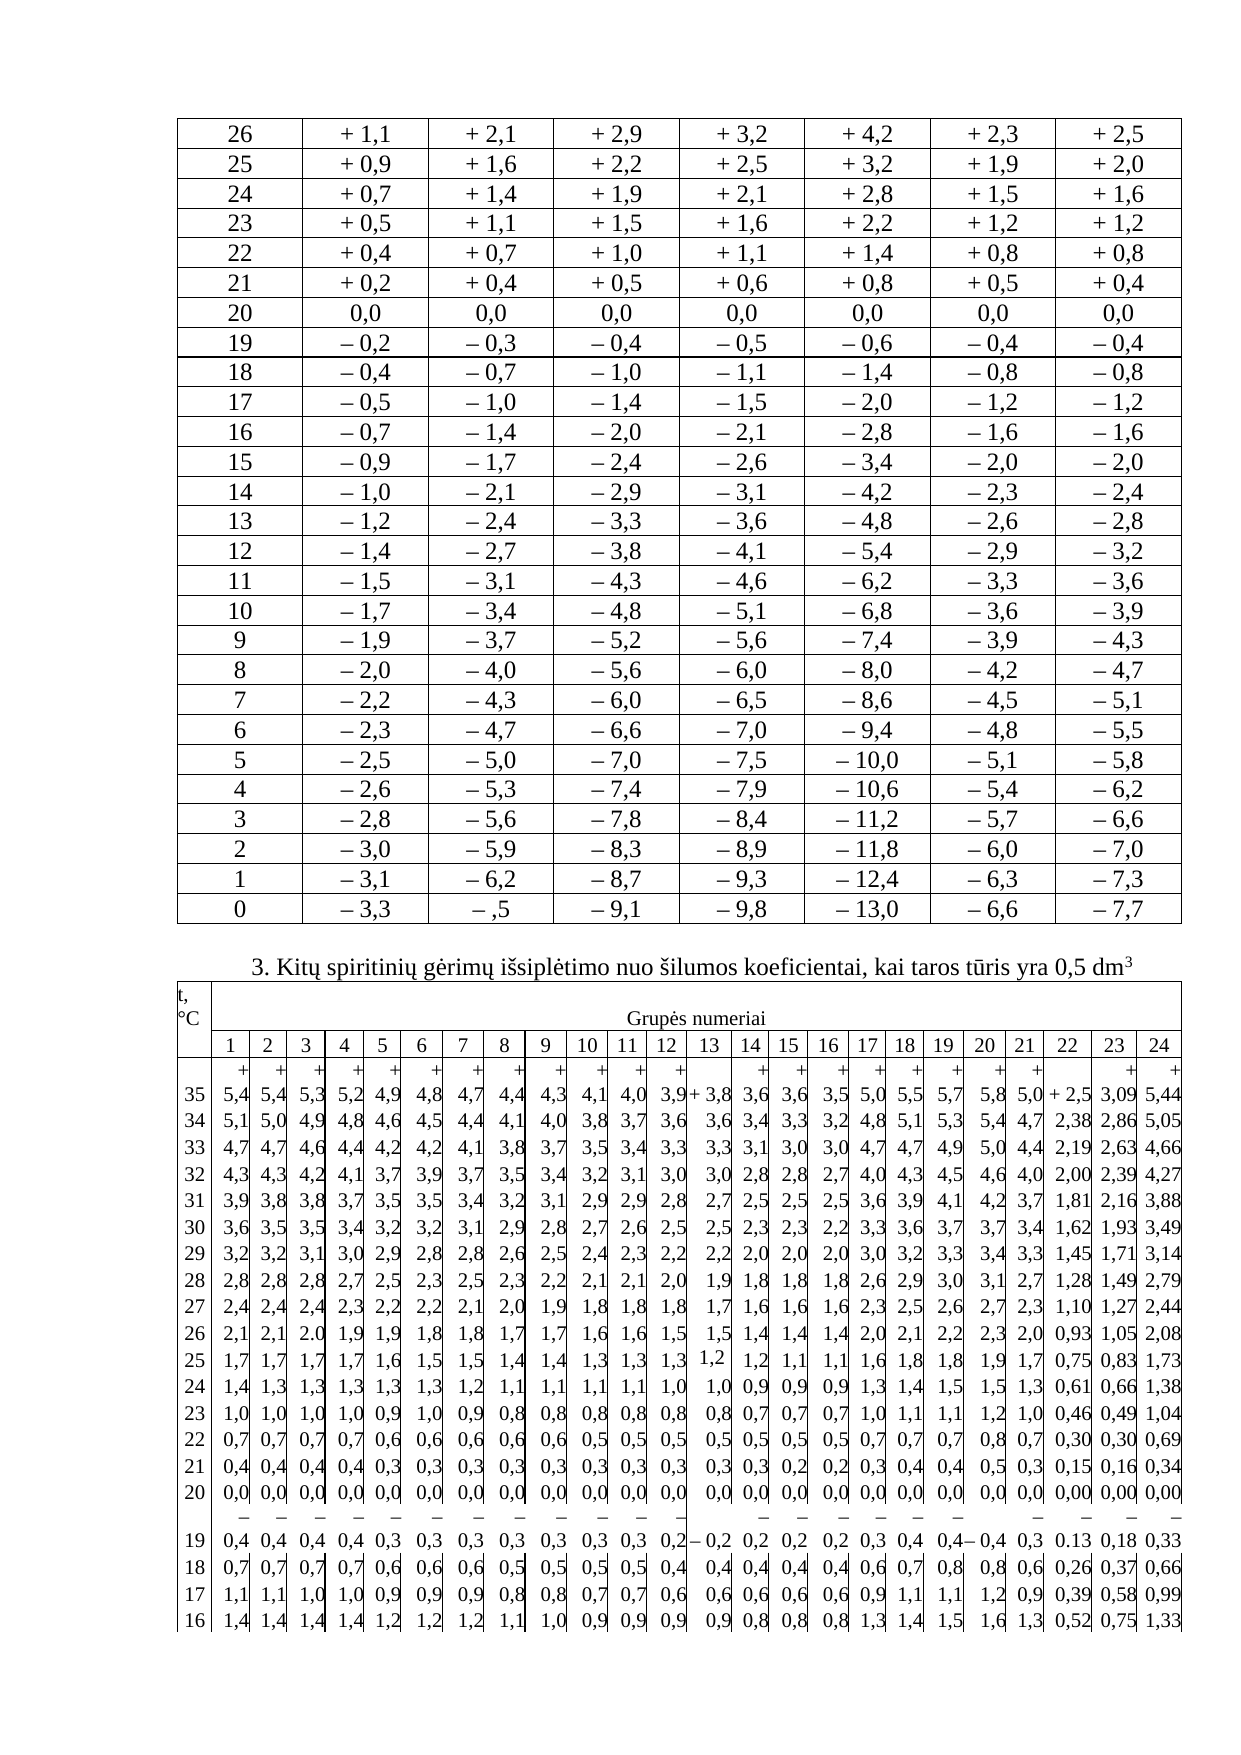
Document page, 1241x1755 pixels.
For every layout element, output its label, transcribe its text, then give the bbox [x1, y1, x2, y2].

table_cell 2,3 [964, 1319, 1005, 1345]
table_cell – 2,3 [303, 715, 428, 744]
table_cell 0,9 [608, 1606, 646, 1632]
table_cell + 2,1 [680, 179, 804, 207]
table_cell 0,5 [608, 1425, 646, 1451]
table_cell 2,6 [608, 1212, 646, 1239]
table_cell + 3,09 [1092, 1058, 1136, 1106]
table_cell 1,2 [401, 1606, 442, 1632]
table_cell 26 [178, 1319, 211, 1345]
table_cell – 2,0 [805, 387, 930, 416]
table_cell 22 [178, 1425, 211, 1451]
table_cell 1,1 [484, 1606, 524, 1632]
table_cell 31 [178, 1186, 211, 1212]
table_cell – 2,4 [1056, 477, 1181, 505]
table_cell – 6,0 [554, 685, 679, 714]
table_cell – 4,3 [1056, 626, 1181, 654]
table_cell 3,7 [964, 1212, 1005, 1239]
table_cell 3,5 [364, 1186, 400, 1212]
table_cell 3,3 [647, 1133, 686, 1159]
table_cell – 3,4 [429, 596, 553, 624]
table_cell 1,3 [1006, 1606, 1043, 1632]
table_cell 0,6 [647, 1579, 686, 1606]
table_cell 4,7 [250, 1133, 286, 1159]
table_cell 2,5 [732, 1186, 768, 1212]
table_cell 0,0 [769, 1478, 807, 1504]
table_cell 0,3 [443, 1451, 483, 1478]
table_cell 0,7 [250, 1553, 286, 1579]
table_cell 0,7 [808, 1398, 848, 1425]
table_cell – 2,0 [303, 655, 428, 684]
table_cell 12 [647, 1031, 686, 1057]
table_cell 4,8 [326, 1106, 363, 1132]
table_cell – 4,2 [931, 655, 1055, 684]
table_cell – 0,4 [554, 328, 679, 356]
table_cell – 5,8 [1056, 745, 1181, 773]
table_cell 35 [178, 1058, 211, 1106]
table_cell 0,4 [732, 1553, 768, 1579]
table_cell 1,0 [326, 1579, 363, 1606]
table_cell 2,9 [886, 1265, 923, 1292]
table_cell + 5,0 [849, 1058, 885, 1106]
table_cell 2,2 [924, 1319, 963, 1345]
table_cell 2,9 [567, 1186, 607, 1212]
table_cell + 0,2 [303, 268, 428, 297]
table_cell 15 [178, 447, 302, 476]
table_cell 2,39 [1092, 1159, 1136, 1186]
table_cell 0,0 [554, 298, 679, 327]
table_cell 2,3 [849, 1292, 885, 1318]
table_cell 7 [443, 1031, 483, 1057]
table_cell + 5,5 [886, 1058, 923, 1106]
table_cell 0,7 [326, 1425, 363, 1451]
table_cell 0,9 [364, 1398, 400, 1425]
table_cell – 0,5 [303, 387, 428, 416]
table_cell 1,0 [401, 1398, 442, 1425]
table_cell + 2,2 [554, 149, 679, 178]
table_cell – 7,5 [680, 745, 804, 773]
table_cell 5,1 [212, 1106, 249, 1132]
table_cell 2,8 [443, 1239, 483, 1265]
table_cell 2,5 [769, 1186, 807, 1212]
table_cell 4,3 [250, 1159, 286, 1186]
table_cell 1,62 [1044, 1212, 1091, 1239]
table_cell 0,0 [1056, 298, 1181, 327]
table_cell – 3,6 [1056, 566, 1181, 595]
table_cell 4,3 [886, 1159, 923, 1186]
table_cell – 6,0 [931, 834, 1055, 863]
table_cell – 4,1 [680, 536, 804, 565]
table_cell – 2,1 [680, 417, 804, 446]
table_cell 11 [608, 1031, 646, 1057]
table_cell 4,2 [364, 1133, 400, 1159]
table_cell 1,7 [326, 1345, 363, 1372]
table_cell 3,3 [687, 1133, 731, 1159]
table_cell 4,0 [526, 1106, 566, 1132]
table_cell 0,7 [769, 1398, 807, 1425]
table_cell 32 [178, 1159, 211, 1186]
table_cell 2,5 [647, 1212, 686, 1239]
table_cell 0,5 [964, 1451, 1005, 1478]
table_cell 0,8 [484, 1579, 524, 1606]
table_cell + 0,6 [680, 268, 804, 297]
table_cell 3,4 [964, 1239, 1005, 1265]
table_cell 19 [924, 1031, 963, 1057]
table_cell 0,4 [769, 1553, 807, 1579]
table_cell 0,4 [924, 1451, 963, 1478]
table_cell + 0,5 [303, 209, 428, 237]
table_cell 0,6 [484, 1425, 524, 1451]
table_cell 3,7 [364, 1159, 400, 1186]
table_cell – 9,3 [680, 864, 804, 893]
table_cell – 2,2 [303, 685, 428, 714]
table_cell – 2,8 [805, 417, 930, 446]
table_cell 15 [769, 1031, 807, 1057]
table_cell 0,66 [1137, 1553, 1181, 1579]
table_cell 1,1 [886, 1398, 923, 1425]
table_cell 0,9 [443, 1579, 483, 1606]
table_cell – 13,0 [805, 894, 930, 922]
table_cell – 2,0 [554, 417, 679, 446]
table_header t, °C [178, 982, 211, 1030]
table_cell – 6,6 [931, 894, 1055, 922]
table_cell + 4,9 [364, 1058, 400, 1106]
table_cell – 7,8 [554, 804, 679, 833]
table_cell – 6,5 [680, 685, 804, 714]
table_cell 1,2 [443, 1606, 483, 1632]
table_cell 1,1 [250, 1579, 286, 1606]
table_cell 2,63 [1092, 1133, 1136, 1159]
table_cell 4,5 [401, 1106, 442, 1132]
table_cell 0,16 [1092, 1451, 1136, 1478]
table_cell 3,8 [567, 1106, 607, 1132]
table_cell 0,6 [1006, 1553, 1043, 1579]
table_cell 0,4 [647, 1553, 686, 1579]
table_cell 1,7 [250, 1345, 286, 1372]
table_cell + 4,7 [443, 1058, 483, 1106]
table_cell 0,9 [401, 1579, 442, 1606]
table_cell – 2,9 [931, 536, 1055, 565]
table_cell 1,0 [687, 1372, 731, 1398]
table_cell + 2,5 [1044, 1058, 1091, 1106]
table_cell + 0,9 [303, 149, 428, 178]
table_cell 0,5 [769, 1425, 807, 1451]
table_cell 21 [1006, 1031, 1043, 1057]
table_cell 0,66 [1092, 1372, 1136, 1398]
table_cell 0,0 [924, 1478, 963, 1504]
table_cell – 2,3 [931, 477, 1055, 505]
table_cell 0,6 [364, 1425, 400, 1451]
table_cell 1,1 [924, 1398, 963, 1425]
table_cell + 4,3 [526, 1058, 566, 1106]
table_cell – 3,8 [554, 536, 679, 565]
table_header Grupės numeriai [212, 982, 1181, 1030]
table_cell – 4,3 [429, 685, 553, 714]
table_cell 0,26 [1044, 1553, 1091, 1579]
table_cell 0,6 [687, 1579, 731, 1606]
table_cell + 4,0 [608, 1058, 646, 1106]
table_cell 0,34 [1137, 1451, 1181, 1478]
table_cell 1,9 [964, 1345, 1005, 1372]
table_cell 10 [178, 596, 302, 624]
table_cell 1,8 [924, 1345, 963, 1372]
table_cell 2,1 [443, 1292, 483, 1318]
table_cell 0,3 [567, 1451, 607, 1478]
table_cell – 6,0 [680, 655, 804, 684]
table_cell + 5,2 [326, 1058, 363, 1106]
table_cell 16 [808, 1031, 848, 1057]
table_cell 4,1 [924, 1186, 963, 1212]
table_cell 2,19 [1044, 1133, 1091, 1159]
table_cell + 2,8 [805, 179, 930, 207]
table_cell – 8,0 [805, 655, 930, 684]
table_cell + 1,1 [429, 209, 553, 237]
table_cell 1,0 [326, 1398, 363, 1425]
table_cell – 0,2 [646, 1504, 686, 1552]
table_cell 1,5 [924, 1606, 963, 1632]
table_cell 1,1 [567, 1372, 607, 1398]
table_cell 3,14 [1137, 1239, 1181, 1265]
table_cell 2,3 [484, 1265, 524, 1292]
table_cell – 0.13 [1043, 1504, 1091, 1552]
table_cell 0,37 [1092, 1553, 1136, 1579]
table_cell – 0,5 [680, 328, 804, 356]
table_cell + 0,8 [805, 268, 930, 297]
table_cell 5,1 [886, 1106, 923, 1132]
table_cell + 5,4 [212, 1058, 249, 1106]
table_cell 2,3 [326, 1292, 363, 1318]
table_cell 1,49 [1092, 1265, 1136, 1292]
table_cell 2,0 [484, 1292, 524, 1318]
table_cell 4,1 [443, 1133, 483, 1159]
table_cell 1,2 [687, 1345, 731, 1372]
table_cell 0,30 [1092, 1425, 1136, 1451]
table_cell – 0,9 [303, 447, 428, 476]
table_cell 3,1 [608, 1159, 646, 1186]
table_cell 3,5 [401, 1186, 442, 1212]
table_cell – 9,1 [554, 894, 679, 922]
table_cell – 4,7 [1056, 655, 1181, 684]
table_cell 3,0 [808, 1133, 848, 1159]
table_cell – 3,4 [805, 447, 930, 476]
table_cell 3,9 [212, 1186, 249, 1212]
table_cell 0,5 [484, 1553, 524, 1579]
table_cell 0,8 [526, 1579, 566, 1606]
table_cell 3,8 [484, 1133, 524, 1159]
table_cell 3,8 [287, 1186, 324, 1212]
table_cell 0,0 [326, 1478, 363, 1504]
table_cell – 8,3 [554, 834, 679, 863]
table_cell 2,2 [401, 1292, 442, 1318]
table_cell 0,0 [687, 1478, 731, 1504]
table_cell 4,6 [364, 1106, 400, 1132]
table_cell 0,7 [287, 1425, 324, 1451]
table_cell – 12,4 [805, 864, 930, 893]
table_cell 0,9 [849, 1579, 885, 1606]
table_cell 22 [178, 238, 302, 267]
table_cell + 1,6 [429, 149, 553, 178]
table_cell 3,5 [287, 1212, 324, 1239]
table_cell 0,0 [364, 1478, 400, 1504]
table_cell 1,7 [526, 1319, 566, 1345]
table_cell 2,9 [608, 1186, 646, 1212]
table_cell 0,7 [732, 1398, 768, 1425]
table_cell 0,0 [567, 1478, 607, 1504]
table_cell 1,6 [567, 1319, 607, 1345]
table_cell 0,52 [1044, 1606, 1091, 1632]
table_cell – 3,1 [429, 566, 553, 595]
table_cell 0,9 [567, 1606, 607, 1632]
table_cell + 2,0 [1056, 149, 1181, 178]
table_cell – 0,2 [731, 1504, 769, 1552]
table_cell 4,1 [326, 1159, 363, 1186]
table_cell 18 [178, 358, 302, 386]
table_cell + 3,2 [680, 119, 804, 148]
table_cell 3,4 [1006, 1212, 1043, 1239]
table_cell 3,4 [326, 1212, 363, 1239]
table_cell + 1,9 [931, 149, 1055, 178]
table_cell – 5,2 [554, 626, 679, 654]
table_cell 1,4 [250, 1606, 286, 1632]
table_cell – 0,3 [401, 1504, 442, 1552]
table_cell – 2,6 [680, 447, 804, 476]
table_cell 0,8 [567, 1398, 607, 1425]
table_cell – 5,9 [429, 834, 553, 863]
table_cell 1,0 [526, 1606, 566, 1632]
table_cell 1,1 [886, 1579, 923, 1606]
table_cell – 0,3 [608, 1504, 646, 1552]
table_cell – 9,8 [680, 894, 804, 922]
table_cell 17 [178, 387, 302, 416]
table_cell 3,0 [687, 1159, 731, 1186]
table_cell 3,5 [250, 1212, 286, 1239]
table_cell 3,7 [924, 1212, 963, 1239]
table_cell 0,9 [687, 1606, 731, 1632]
table_cell 1,8 [443, 1319, 483, 1345]
table_cell – 5,1 [1056, 685, 1181, 714]
table_cell – 8,6 [805, 685, 930, 714]
table_cell 3,6 [849, 1186, 885, 1212]
table_cell – 1,0 [303, 477, 428, 505]
table_cell 30 [178, 1212, 211, 1239]
table_cell 1,8 [886, 1345, 923, 1372]
table_cell 1,8 [732, 1265, 768, 1292]
table_cell 0,39 [1044, 1579, 1091, 1606]
table_cell + 0,8 [1056, 238, 1181, 267]
table_cell 1,3 [567, 1345, 607, 1372]
table_cell 5,3 [924, 1106, 963, 1132]
table_cell 3,6 [212, 1212, 249, 1239]
table_cell 0,6 [401, 1425, 442, 1451]
table_cell 2,7 [964, 1292, 1005, 1318]
table_cell – 6,6 [554, 715, 679, 744]
table_cell 2,0 [849, 1319, 885, 1345]
table_cell 1,2 [732, 1345, 768, 1372]
table_cell 17 [178, 1579, 211, 1606]
table_cell 2,86 [1092, 1106, 1136, 1132]
table_cell 2,8 [647, 1186, 686, 1212]
table_cell – 0,4 [249, 1504, 286, 1552]
table_cell 1,0 [287, 1398, 324, 1425]
table_cell 3,2 [484, 1186, 524, 1212]
table_cell + 2,3 [931, 119, 1055, 148]
table_cell 2,8 [212, 1265, 249, 1292]
table_cell 33 [178, 1133, 211, 1159]
table_cell 0,3 [1006, 1451, 1043, 1478]
table_cell 3,4 [732, 1106, 768, 1132]
table_cell 0,15 [1044, 1451, 1091, 1478]
table_cell 1,3 [250, 1372, 286, 1398]
table_cell 3,3 [1006, 1239, 1043, 1265]
table_cell 1,9 [326, 1319, 363, 1345]
table_cell 0,3 [608, 1451, 646, 1478]
table_cell – 0,3 [525, 1504, 566, 1552]
table_cell – 6,2 [429, 864, 553, 893]
table_cell 0,7 [886, 1553, 923, 1579]
table_cell 1,28 [1044, 1265, 1091, 1292]
table_cell – 0,4 [923, 1504, 963, 1552]
table_cell 1,1 [808, 1345, 848, 1372]
table_cell 29 [178, 1239, 211, 1265]
table_cell 4 [326, 1031, 363, 1057]
table_cell 2,6 [484, 1239, 524, 1265]
table_cell 8 [178, 655, 302, 684]
table_cell 1,6 [732, 1292, 768, 1318]
table_cell 0,6 [526, 1425, 566, 1451]
table_cell 1,0 [250, 1398, 286, 1425]
table_cell 4,3 [212, 1159, 249, 1186]
table_cell + 1,5 [931, 179, 1055, 207]
table_cell 24 [178, 179, 302, 207]
table_cell 0,8 [484, 1398, 524, 1425]
table_cell 1,6 [964, 1606, 1005, 1632]
table_cell 1,7 [287, 1345, 324, 1372]
table_cell 4,4 [443, 1106, 483, 1132]
table_cell 0,7 [212, 1553, 249, 1579]
table_cell 0,6 [443, 1425, 483, 1451]
table_cell – 3,3 [303, 894, 428, 922]
table_cell 5,0 [250, 1106, 286, 1132]
table_cell 1 [178, 864, 302, 893]
table_cell 2,0 [769, 1239, 807, 1265]
table_cell – 7,7 [1056, 894, 1181, 922]
table_cell – 0,2 [303, 328, 428, 356]
table_cell – 7,4 [554, 775, 679, 803]
table_cell + 5,8 [964, 1058, 1005, 1106]
table_cell – 2,9 [554, 477, 679, 505]
table_cell 0,69 [1137, 1425, 1181, 1451]
table_cell 0,0 [526, 1478, 566, 1504]
table_cell 13 [178, 506, 302, 535]
table_cell 1,4 [526, 1345, 566, 1372]
table_cell 0 [178, 894, 302, 922]
table_cell 1,3 [647, 1345, 686, 1372]
table_cell – 0,18 [1091, 1504, 1137, 1552]
table_cell 19 [178, 1504, 211, 1552]
table_cell 1,1 [212, 1579, 249, 1606]
table_cell 2,3 [608, 1239, 646, 1265]
table_cell 0,9 [647, 1606, 686, 1632]
table_cell – 1,5 [680, 387, 804, 416]
table_cell 8 [484, 1031, 524, 1057]
table_cell 2,3 [1006, 1292, 1043, 1318]
table_cell 0,49 [1092, 1398, 1136, 1425]
table_cell 1,7 [212, 1345, 249, 1372]
table_cell 1,5 [687, 1319, 731, 1345]
table_cell 2,7 [687, 1186, 731, 1212]
table_cell 1,1 [924, 1579, 963, 1606]
table_cell – 8,9 [680, 834, 804, 863]
table_cell 1,9 [364, 1319, 400, 1345]
table_cell 0,5 [808, 1425, 848, 1451]
table_cell 2,5 [364, 1265, 400, 1292]
table_cell 0,75 [1044, 1345, 1091, 1372]
table_cell – 0,4 [286, 1504, 325, 1552]
table_cell – 10,0 [805, 745, 930, 773]
table_cell + 0,7 [303, 179, 428, 207]
table_cell 22 [1044, 1031, 1091, 1057]
table_cell – 3,1 [680, 477, 804, 505]
table_cell 1,0 [287, 1579, 324, 1606]
table_cell 1,1 [608, 1372, 646, 1398]
table_cell – 7,0 [680, 715, 804, 744]
table_cell – 7,9 [680, 775, 804, 803]
table_cell 2,6 [924, 1292, 963, 1318]
table_cell + 4,2 [805, 119, 930, 148]
table_cell 3,6 [687, 1106, 731, 1132]
table_cell – 1,9 [303, 626, 428, 654]
table_cell 0,7 [1006, 1425, 1043, 1451]
table_cell 0,00 [1044, 1478, 1091, 1504]
table_cell 0,7 [608, 1579, 646, 1606]
table_cell 0,6 [849, 1553, 885, 1579]
table_cell + 3,9 [647, 1058, 686, 1106]
table_cell 11 [178, 566, 302, 595]
table_cell + 0,4 [303, 238, 428, 267]
table_cell 4,0 [849, 1159, 885, 1186]
table_cell – 3,6 [680, 506, 804, 535]
table_cell 9 [526, 1031, 566, 1057]
table_cell 0,7 [567, 1579, 607, 1606]
table_cell 0,8 [608, 1398, 646, 1425]
table_cell 2,08 [1137, 1319, 1181, 1345]
table_cell – 5,4 [805, 536, 930, 565]
table_cell – 0,6 [805, 328, 930, 356]
table_cell 1,05 [1092, 1319, 1136, 1345]
table_cell 1,8 [401, 1319, 442, 1345]
table_cell 3,2 [886, 1239, 923, 1265]
table_cell – 0,3 [442, 1504, 483, 1552]
table_cell 1,81 [1044, 1186, 1091, 1212]
table_cell 1,5 [401, 1345, 442, 1372]
table_cell 1,4 [732, 1319, 768, 1345]
table_cell 0,9 [1006, 1579, 1043, 1606]
table_cell 0,4 [212, 1451, 249, 1478]
table_cell 4,2 [964, 1186, 1005, 1212]
table_cell – 4,3 [554, 566, 679, 595]
table_cell – 0,4 [1056, 328, 1181, 356]
table_cell 7 [178, 685, 302, 714]
table_cell 4,5 [924, 1159, 963, 1186]
table_cell 0,7 [886, 1425, 923, 1451]
table_cell – 6,6 [1056, 804, 1181, 833]
table_cell – 0,4 [325, 1504, 364, 1552]
table_cell – 3,3 [554, 506, 679, 535]
table_cell – 1,5 [303, 566, 428, 595]
table_cell 4,7 [849, 1133, 885, 1159]
table_cell – 0,8 [931, 358, 1055, 386]
table_cell – 0,2 [807, 1504, 849, 1552]
table_cell 2,7 [567, 1212, 607, 1239]
table_cell 1,0 [1006, 1398, 1043, 1425]
table_cell 1,3 [287, 1372, 324, 1398]
table_cell 0,8 [647, 1398, 686, 1425]
table_cell 3,88 [1137, 1186, 1181, 1212]
table_cell – 8,7 [554, 864, 679, 893]
table_cell – 5,5 [1056, 715, 1181, 744]
table_cell 0,8 [769, 1606, 807, 1632]
table_cell 2,0 [647, 1265, 686, 1292]
table_cell 2.0 [287, 1319, 324, 1345]
table_cell 21 [178, 268, 302, 297]
table_cell – 2,4 [554, 447, 679, 476]
table_cell 6 [178, 715, 302, 744]
table_cell + 5,44 [1137, 1058, 1181, 1106]
table_cell 0,0 [805, 298, 930, 327]
table_cell 23 [178, 209, 302, 237]
table_cell 3,8 [250, 1186, 286, 1212]
table_cell 2,3 [769, 1212, 807, 1239]
table_cell – 11,2 [805, 804, 930, 833]
table_cell – 5,3 [429, 775, 553, 803]
table_cell 2,5 [687, 1212, 731, 1239]
table_cell 2,1 [212, 1319, 249, 1345]
table_cell 1,38 [1137, 1372, 1181, 1398]
table_cell – 2,7 [429, 536, 553, 565]
table_cell – 7,0 [1056, 834, 1181, 863]
table_cell 28 [178, 1265, 211, 1292]
table_cell 0,2 [808, 1451, 848, 1478]
table_cell + 1,4 [805, 238, 930, 267]
table_cell 0,83 [1092, 1345, 1136, 1372]
table_cell 3,7 [326, 1186, 363, 1212]
table_cell 3,7 [443, 1159, 483, 1186]
table_cell 4,4 [326, 1133, 363, 1159]
table_cell – 3,1 [303, 864, 428, 893]
table_cell 4,27 [1137, 1159, 1181, 1186]
table_cell 0,8 [924, 1553, 963, 1579]
table_cell 2,2 [526, 1265, 566, 1292]
table_cell 0,5 [647, 1425, 686, 1451]
table_cell 0,0 [303, 298, 428, 327]
table_cell 6 [401, 1031, 442, 1057]
table_cell 4,66 [1137, 1133, 1181, 1159]
table_cell 0,3 [647, 1451, 686, 1478]
table_cell 1,8 [769, 1265, 807, 1292]
table_cell 3,2 [567, 1159, 607, 1186]
table_cell – 0,33 [1137, 1504, 1181, 1552]
table_cell – 1,6 [931, 417, 1055, 446]
table_cell 2,0 [732, 1239, 768, 1265]
table_cell 0,9 [769, 1372, 807, 1398]
table_cell 23 [1092, 1031, 1136, 1057]
table_cell 25 [178, 149, 302, 178]
table_cell 1,5 [924, 1372, 963, 1398]
table_cell 0,0 [608, 1478, 646, 1504]
table_cell 2,5 [808, 1186, 848, 1212]
table_cell 1,0 [212, 1398, 249, 1425]
table_cell 0,7 [250, 1425, 286, 1451]
table_cell 4,7 [886, 1133, 923, 1159]
table_cell 0,5 [567, 1553, 607, 1579]
table_cell + 0,4 [1056, 268, 1181, 297]
table_cell 2,1 [250, 1319, 286, 1345]
table_cell 0,8 [964, 1425, 1005, 1451]
table_cell 0,8 [964, 1553, 1005, 1579]
table_cell – 2,5 [303, 745, 428, 773]
table_cell 26 [178, 119, 302, 148]
table_cell + 4,4 [484, 1058, 524, 1106]
table_cell 4,9 [924, 1133, 963, 1159]
table_cell 0,8 [526, 1398, 566, 1425]
table_cell 1,3 [849, 1372, 885, 1398]
table_cell 0,9 [808, 1372, 848, 1398]
table_cell – 0,2 [769, 1504, 807, 1552]
table_cell + 5,0 [1006, 1058, 1043, 1106]
table_cell 2,5 [886, 1292, 923, 1318]
table_cell – 2,4 [429, 506, 553, 535]
table_cell – 1,4 [805, 358, 930, 386]
table_cell 3,0 [326, 1239, 363, 1265]
table_cell 1,8 [647, 1292, 686, 1318]
table_cell 16 [178, 1606, 211, 1632]
table_cell – 3,0 [303, 834, 428, 863]
table_cell 0,8 [687, 1398, 731, 1425]
table_cell + 2,9 [554, 119, 679, 148]
table_cell – 3,3 [931, 566, 1055, 595]
table_cell + 1,4 [429, 179, 553, 207]
table_cell – 1,4 [554, 387, 679, 416]
table_cell + 1,0 [554, 238, 679, 267]
table_cell + 1,2 [931, 209, 1055, 237]
table_cell – 4,2 [805, 477, 930, 505]
table_cell 0,0 [484, 1478, 524, 1504]
table_cell 1,73 [1137, 1345, 1181, 1372]
table_cell 0,0 [808, 1478, 848, 1504]
table_cell – 0,4 [963, 1504, 1006, 1552]
table_cell 1,4 [808, 1319, 848, 1345]
table_cell 0,7 [924, 1425, 963, 1451]
table_cell 1,6 [364, 1345, 400, 1372]
table_cell – 2,8 [303, 804, 428, 833]
table_cell + 1,2 [1056, 209, 1181, 237]
table_cell – 6,2 [1056, 775, 1181, 803]
table_cell 0,5 [567, 1425, 607, 1451]
table_cell 2 [250, 1031, 286, 1057]
table_cell 1,2 [964, 1579, 1005, 1606]
table_cell 0,6 [769, 1579, 807, 1606]
table_cell – 5,4 [931, 775, 1055, 803]
table_cell 0,9 [443, 1398, 483, 1425]
table_cell 0,3 [364, 1451, 400, 1478]
table_cell 2,79 [1137, 1265, 1181, 1292]
table_cell 2,3 [401, 1265, 442, 1292]
table_cell + 3,6 [769, 1058, 807, 1106]
table_cell 2,00 [1044, 1159, 1091, 1186]
table_cell 3,9 [886, 1186, 923, 1212]
table_cell 18 [886, 1031, 923, 1057]
table_cell 1,7 [687, 1292, 731, 1318]
table_cell 3,1 [287, 1239, 324, 1265]
table_cell – 1,7 [303, 596, 428, 624]
table_cell 1,93 [1092, 1212, 1136, 1239]
table_cell 0,6 [808, 1579, 848, 1606]
table_cell 1,3 [326, 1372, 363, 1398]
table_cell + 0,5 [554, 268, 679, 297]
table_cell 3,0 [769, 1133, 807, 1159]
table_cell 10 [567, 1031, 607, 1057]
table_cell 1,3 [401, 1372, 442, 1398]
table_cell 20 [178, 1478, 211, 1504]
table_cell 1,5 [964, 1372, 1005, 1398]
table_cell – 1,0 [554, 358, 679, 386]
table_cell 21 [178, 1451, 211, 1478]
table_cell – 3,7 [429, 626, 553, 654]
table_cell 24 [1137, 1031, 1181, 1057]
table_cell 3,3 [849, 1212, 885, 1239]
table_cell 1 [212, 1031, 249, 1057]
table_cell 1,5 [647, 1319, 686, 1345]
table_cell – 10,6 [805, 775, 930, 803]
table_cell 4,0 [1006, 1159, 1043, 1186]
table_cell 2,4 [250, 1292, 286, 1318]
table_cell – 2,1 [429, 477, 553, 505]
table_cell 2,9 [364, 1239, 400, 1265]
table_cell 2,38 [1044, 1106, 1091, 1132]
table_cell – 0,3 [849, 1504, 886, 1552]
table_cell + 1,9 [554, 179, 679, 207]
table_cell – 3,9 [931, 626, 1055, 654]
table_cell 27 [178, 1292, 211, 1318]
table_cell 3,2 [250, 1239, 286, 1265]
table_cell 0,0 [401, 1478, 442, 1504]
table_cell 4,4 [1006, 1133, 1043, 1159]
table_cell 2,4 [567, 1239, 607, 1265]
table_cell – 4,8 [931, 715, 1055, 744]
table_cell 0,0 [443, 1478, 483, 1504]
table_cell – 5,0 [429, 745, 553, 773]
table_cell – 9,4 [805, 715, 930, 744]
table_cell 3,7 [1006, 1186, 1043, 1212]
table_cell – 6,3 [931, 864, 1055, 893]
table_cell 3,7 [526, 1133, 566, 1159]
table_cell + 0,8 [931, 238, 1055, 267]
table_cell + 0,7 [429, 238, 553, 267]
table_cell 3,49 [1137, 1212, 1181, 1239]
table_cell 1,4 [212, 1606, 249, 1632]
table_cell 1,7 [1006, 1345, 1043, 1372]
table_cell 0,5 [526, 1553, 566, 1579]
table_cell [178, 1030, 211, 1057]
table_cell – 4,8 [805, 506, 930, 535]
table_cell – 4,5 [931, 685, 1055, 714]
table_cell 0,0 [647, 1478, 686, 1504]
table_cell – 2,0 [1056, 447, 1181, 476]
table_cell 0,9 [364, 1579, 400, 1606]
table_cell 5 [364, 1031, 400, 1057]
table_cell 13 [687, 1031, 731, 1057]
table_cell 5 [178, 745, 302, 773]
table_cell 16 [178, 417, 302, 446]
table_cell 0,7 [849, 1425, 885, 1451]
table_cell 0,0 [1006, 1478, 1043, 1504]
table_cell 3,6 [647, 1106, 686, 1132]
table_cell 0,0 [886, 1478, 923, 1504]
table_cell – 5,6 [429, 804, 553, 833]
table_cell – 8,4 [680, 804, 804, 833]
table_cell – 2,0 [931, 447, 1055, 476]
table_cell 0,0 [250, 1478, 286, 1504]
table_cell 1,04 [1137, 1398, 1181, 1425]
table_cell – 4,8 [554, 596, 679, 624]
table_cell 3,4 [526, 1159, 566, 1186]
table_cell 2,5 [526, 1239, 566, 1265]
table_cell 1,2 [364, 1606, 400, 1632]
table_cell 3,2 [364, 1212, 400, 1239]
table_cell + 1,6 [1056, 179, 1181, 207]
table_cell 4,6 [287, 1133, 324, 1159]
table_cell 3,6 [886, 1212, 923, 1239]
table_cell + 3,5 [808, 1058, 848, 1106]
table_cell 0,0 [429, 298, 553, 327]
table_cell – 5,7 [931, 804, 1055, 833]
table_cell 1,1 [484, 1372, 524, 1398]
table_cell 1,9 [687, 1265, 731, 1292]
table_cell – 4,6 [680, 566, 804, 595]
table_cell 2,8 [769, 1159, 807, 1186]
table_cell 1,1 [526, 1372, 566, 1398]
table_cell 0,4 [250, 1451, 286, 1478]
table_cell 0,7 [287, 1553, 324, 1579]
table_cell 4,1 [484, 1106, 524, 1132]
table_cell 0,0 [287, 1478, 324, 1504]
table_cell – 1,2 [303, 506, 428, 535]
table_cell 2,0 [808, 1239, 848, 1265]
table_cell 24 [178, 1372, 211, 1398]
table_cell 0,9 [732, 1372, 768, 1398]
table_cell 1,4 [212, 1372, 249, 1398]
table_cell + 0,5 [931, 268, 1055, 297]
table_cell – 4,7 [429, 715, 553, 744]
table_cell 2,8 [287, 1265, 324, 1292]
table_cell 0,75 [1092, 1606, 1136, 1632]
table_cell 3,1 [964, 1265, 1005, 1292]
table_cell 4,7 [212, 1133, 249, 1159]
table_cell 0,3 [849, 1451, 885, 1478]
table_cell 1,0 [849, 1398, 885, 1425]
table_cell + 1,5 [554, 209, 679, 237]
table_cell – 0,3 [484, 1504, 525, 1552]
table_cell 5,4 [964, 1106, 1005, 1132]
table_cell 1,9 [526, 1292, 566, 1318]
table_cell 18 [178, 1553, 211, 1579]
table_cell – 2,8 [1056, 506, 1181, 535]
table_cell 0,3 [484, 1451, 524, 1478]
table_cell 2,7 [1006, 1265, 1043, 1292]
table_cell 1,3 [608, 1345, 646, 1372]
table_cell 1,8 [808, 1265, 848, 1292]
table_cell 0,4 [886, 1451, 923, 1478]
table_cell 17 [849, 1031, 885, 1057]
table_cell 9 [178, 626, 302, 654]
table_cell 2,1 [608, 1265, 646, 1292]
table_cell 1,4 [886, 1606, 923, 1632]
table_cell – 7,3 [1056, 864, 1181, 893]
table_cell + 1,6 [680, 209, 804, 237]
table_cell 4,8 [849, 1106, 885, 1132]
table_cell 2,1 [567, 1265, 607, 1292]
table_cell 3,1 [526, 1186, 566, 1212]
table_cell 2,1 [886, 1319, 923, 1345]
table_cell + 3,8 [687, 1058, 731, 1106]
table_cell 0,46 [1044, 1398, 1091, 1425]
table_cell 0,4 [326, 1451, 363, 1478]
table_cell 1,8 [567, 1292, 607, 1318]
table_cell 5,0 [964, 1133, 1005, 1159]
table_cell 1,2 [443, 1372, 483, 1398]
table_cell + 2,5 [1056, 119, 1181, 148]
table_cell 5,05 [1137, 1106, 1181, 1132]
table_cell 1,33 [1137, 1606, 1181, 1632]
table_cell + 3,6 [732, 1058, 768, 1106]
table_cell 0,0 [212, 1478, 249, 1504]
table_cell 12 [178, 536, 302, 565]
table_cell 25 [178, 1345, 211, 1372]
table_cell 0,8 [808, 1606, 848, 1632]
table_cell 3,5 [567, 1133, 607, 1159]
table_cell 1,27 [1092, 1292, 1136, 1318]
table_cell 2,7 [326, 1265, 363, 1292]
table_cell 1,45 [1044, 1239, 1091, 1265]
table_cell 1,4 [326, 1606, 363, 1632]
table_cell 1,4 [769, 1319, 807, 1345]
table_cell 4 [178, 775, 302, 803]
table_cell 1,4 [886, 1372, 923, 1398]
table_cell 4,2 [287, 1159, 324, 1186]
table_cell – 3,2 [1056, 536, 1181, 565]
table_cell 1,6 [769, 1292, 807, 1318]
table_cell 2,3 [732, 1212, 768, 1239]
table_cell – 0,4 [212, 1504, 249, 1552]
table_cell 2,5 [443, 1265, 483, 1292]
table_cell 3,2 [808, 1106, 848, 1132]
table_cell 0,0 [849, 1478, 885, 1504]
table_cell + 4,1 [567, 1058, 607, 1106]
table_cell 1,6 [608, 1319, 646, 1345]
table_cell 0,2 [769, 1451, 807, 1478]
table_cell 2,16 [1092, 1186, 1136, 1212]
table_cell 2,4 [287, 1292, 324, 1318]
table_cell – 5,1 [931, 745, 1055, 773]
table_cell 1,71 [1092, 1239, 1136, 1265]
table_cell 0,0 [680, 298, 804, 327]
table_cell – 1,6 [1056, 417, 1181, 446]
table_cell + 1,1 [680, 238, 804, 267]
table_cell 14 [732, 1031, 768, 1057]
table_cell 0,3 [526, 1451, 566, 1478]
table_cell 0,7 [326, 1553, 363, 1579]
table_cell 20 [178, 298, 302, 327]
table_cell 0,0 [964, 1478, 1005, 1504]
table_cell 0,0 [931, 298, 1055, 327]
table_cell 0,7 [212, 1425, 249, 1451]
table_cell 1,6 [808, 1292, 848, 1318]
table_cell 14 [178, 477, 302, 505]
table_cell – 3,6 [931, 596, 1055, 624]
table_cell + 5,3 [287, 1058, 324, 1106]
table_cell – 1,1 [680, 358, 804, 386]
table_cell 0,4 [687, 1553, 731, 1579]
table_cell – 1,0 [429, 387, 553, 416]
table_cell 0,00 [1092, 1478, 1136, 1504]
table_cell 4,9 [287, 1106, 324, 1132]
table_cell 2,8 [526, 1212, 566, 1239]
table_cell 1,3 [849, 1606, 885, 1632]
table_cell – 1,2 [1056, 387, 1181, 416]
table_cell 2,44 [1137, 1292, 1181, 1318]
table_cell 0,93 [1044, 1319, 1091, 1345]
table_cell 3,0 [849, 1239, 885, 1265]
table_cell – 2,6 [931, 506, 1055, 535]
table_cell – 5,1 [680, 596, 804, 624]
table_cell 4,6 [964, 1159, 1005, 1186]
table_cell – 0,3 [1006, 1504, 1043, 1552]
table_cell 0,6 [364, 1553, 400, 1579]
table_cell – 0,3 [566, 1504, 608, 1552]
table_cell 2,0 [1006, 1319, 1043, 1345]
table_cell 1,8 [608, 1292, 646, 1318]
table_cell 0,5 [687, 1425, 731, 1451]
table_cell – 6,2 [805, 566, 930, 595]
table_cell 0,4 [808, 1553, 848, 1579]
table_cell 1,5 [443, 1345, 483, 1372]
table_cell 2,9 [484, 1212, 524, 1239]
table_cell 2,4 [212, 1292, 249, 1318]
table_cell – 0,4 [303, 358, 428, 386]
table_cell 0,3 [401, 1451, 442, 1478]
table_cell – 0,4 [931, 328, 1055, 356]
table_cell – 1,4 [303, 536, 428, 565]
table_cell 0,5 [608, 1553, 646, 1579]
table_cell 3,0 [647, 1159, 686, 1186]
table_cell 0,3 [687, 1451, 731, 1478]
table_cell 2,8 [732, 1159, 768, 1186]
table_cell 0,3 [732, 1451, 768, 1478]
table_cell + 2,5 [680, 149, 804, 178]
table_cell 19 [178, 328, 302, 356]
table_cell 3,3 [924, 1239, 963, 1265]
table_cell 0,61 [1044, 1372, 1091, 1398]
table_cell 3,2 [212, 1239, 249, 1265]
table_cell 20 [964, 1031, 1005, 1057]
table_cell + 2,2 [805, 209, 930, 237]
table_cell – 7,4 [805, 626, 930, 654]
table_cell 3,7 [608, 1106, 646, 1132]
table_cell 1,4 [287, 1606, 324, 1632]
table_cell 0,58 [1092, 1579, 1136, 1606]
table_cell 3,1 [443, 1212, 483, 1239]
table_cell – 0,3 [364, 1504, 401, 1552]
table_cell – 0,3 [429, 328, 553, 356]
table_cell 2,2 [808, 1212, 848, 1239]
table_cell – 1,4 [429, 417, 553, 446]
table_cell 1,3 [1006, 1372, 1043, 1398]
table_cell – 6,8 [805, 596, 930, 624]
table_cell 1,0 [647, 1372, 686, 1398]
table_cell 3 [178, 804, 302, 833]
table_cell 2,2 [687, 1239, 731, 1265]
table_cell 1,4 [484, 1345, 524, 1372]
table_cell – 0,8 [1056, 358, 1181, 386]
table_cell – 0,4 [886, 1504, 923, 1552]
table_cell + 5,7 [924, 1058, 963, 1106]
table_cell 0,5 [732, 1425, 768, 1451]
table_cell 0,8 [732, 1606, 768, 1632]
table_cell 2,7 [808, 1159, 848, 1186]
table_cell 23 [178, 1398, 211, 1425]
table_cell + 2,1 [429, 119, 553, 148]
table_cell 1,2 [964, 1398, 1005, 1425]
table_cell – 2,6 [303, 775, 428, 803]
table_cell + 3,2 [805, 149, 930, 178]
table_cell 2,6 [849, 1265, 885, 1292]
table_cell – 11,8 [805, 834, 930, 863]
table_cell – 7,0 [554, 745, 679, 773]
table_cell 0,00 [1137, 1478, 1181, 1504]
table_cell 1,1 [769, 1345, 807, 1372]
table_cell + 5,4 [250, 1058, 286, 1106]
text 3. Kitų spiritinių gėrimų išsiplėtimo nuo šilumos koeficientai, kai taros tūris yra 0,5 dm3 [177, 952, 1181, 981]
table_cell 0,6 [732, 1579, 768, 1606]
table_cell 3,0 [924, 1265, 963, 1292]
table_cell + 4,8 [401, 1058, 442, 1106]
table_cell 4,7 [1006, 1106, 1043, 1132]
table_cell – 1,2 [931, 387, 1055, 416]
table_cell – 0,7 [303, 417, 428, 446]
table_cell 2,8 [401, 1239, 442, 1265]
table_cell – ,5 [429, 894, 553, 922]
table_cell 0,4 [287, 1451, 324, 1478]
table_cell 0,99 [1137, 1579, 1181, 1606]
table_cell 3,4 [443, 1186, 483, 1212]
table_cell 3 [287, 1031, 324, 1057]
table_cell 2 [178, 834, 302, 863]
table_cell 2,2 [647, 1239, 686, 1265]
table_cell 3,9 [401, 1159, 442, 1186]
table_cell – 4,0 [429, 655, 553, 684]
table_cell – 3,9 [1056, 596, 1181, 624]
table_cell 3,2 [401, 1212, 442, 1239]
table_cell + 0,4 [429, 268, 553, 297]
table_cell – 5,6 [554, 655, 679, 684]
table_cell 4,2 [401, 1133, 442, 1159]
table_cell 1,7 [484, 1319, 524, 1345]
table_cell 1,10 [1044, 1292, 1091, 1318]
table_cell + 1,1 [303, 119, 428, 148]
table_cell – 0,2 [687, 1504, 731, 1552]
table_cell 3,5 [484, 1159, 524, 1186]
table_cell 2,8 [250, 1265, 286, 1292]
table_cell 0,30 [1044, 1425, 1091, 1451]
table_cell 3,1 [732, 1133, 768, 1159]
table_cell 0,6 [401, 1553, 442, 1579]
table_cell – 1,7 [429, 447, 553, 476]
table_cell – 0,7 [429, 358, 553, 386]
table_cell 3,4 [608, 1133, 646, 1159]
table_cell 0,6 [443, 1553, 483, 1579]
table_cell 2,2 [364, 1292, 400, 1318]
table_cell 3,3 [769, 1106, 807, 1132]
table_cell 1,3 [364, 1372, 400, 1398]
table_cell 0,0 [732, 1478, 768, 1504]
table_cell 34 [178, 1106, 211, 1132]
table_cell 1,6 [849, 1345, 885, 1372]
table_cell – 5,6 [680, 626, 804, 654]
